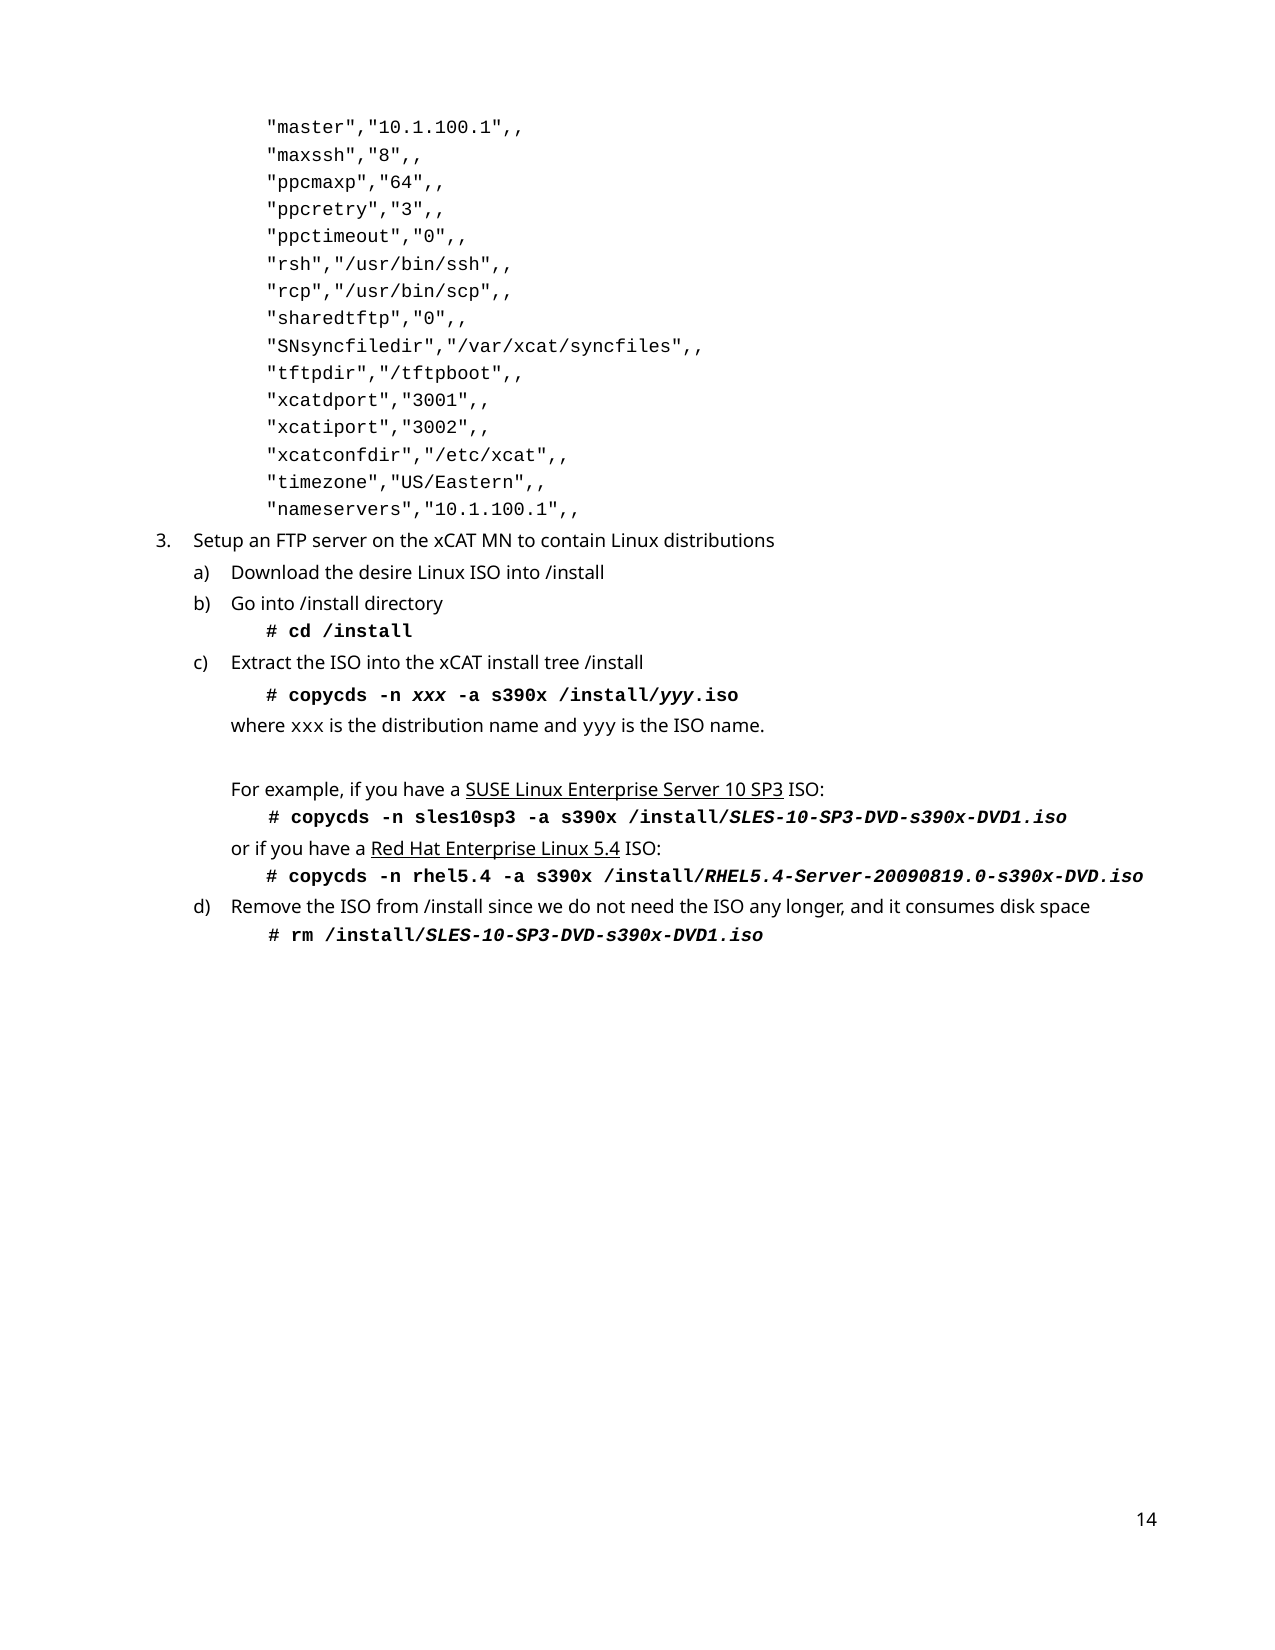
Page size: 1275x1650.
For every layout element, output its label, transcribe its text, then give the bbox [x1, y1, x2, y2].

text "rcp","/usr/bin/scp",, [266, 282, 1157, 303]
list Extract the ISO into the xCAT install tree /install [193, 649, 1157, 675]
list Go into /install directory [193, 591, 1157, 616]
text # copycds -n rhel5.4 -a s390x /install/RHEL5.4-Server-20090819.0-s390x-DVD.iso [118, 867, 1157, 888]
list # rm /install/SLES-10-SP3-DVD-s390x-DVD1.iso [231, 925, 1157, 947]
text "master","10.1.100.1",, [266, 118, 1157, 139]
list where xxx is the distribution name and yyy is the ISO name. [193, 713, 1157, 738]
text "SNsyncfiledir","/var/xcat/syncfiles",, [266, 336, 1157, 358]
list # copycds -n sles10sp3 -a s390x /install/SLES-10-SP3-DVD-s390x-DVD1.iso [231, 808, 1157, 829]
text "ppcretry","3",, [266, 200, 1157, 221]
text "xcatconfdir","/etc/xcat",, [266, 446, 1157, 467]
text "xcatdport","3001",, [266, 391, 1157, 412]
list Remove the ISO from /install since we do not need the ISO any longer, and it consumes disk space [193, 894, 1157, 919]
text "timezone","US/Eastern",, [266, 473, 1157, 494]
list or if you have a Red Hat Enterprise Linux 5.4 ISO: [193, 835, 1157, 861]
list Download the desire Linux ISO into /install [193, 559, 1157, 584]
text "tftpdir","/tftpboot",, [266, 364, 1157, 385]
text "xcatiport","3002",, [266, 418, 1157, 439]
text # cd /install [266, 622, 1157, 643]
list Setup an FTP server on the xCAT MN to contain Linux distributions [156, 527, 1157, 553]
text "ppcmaxp","64",, [266, 173, 1157, 194]
text "nameservers","10.1.100.1",, [266, 500, 1157, 521]
text "rsh","/usr/bin/ssh",, [266, 254, 1157, 276]
list For example, if you have a SUSE Linux Enterprise Server 10 SP3 ISO: [193, 776, 1157, 802]
text # copycds -n xxx -a s390x /install/yyy.iso [118, 681, 1157, 707]
text "ppctimeout","0",, [266, 227, 1157, 248]
text "maxssh","8",, [266, 145, 1157, 167]
text "sharedtftp","0",, [266, 309, 1157, 330]
